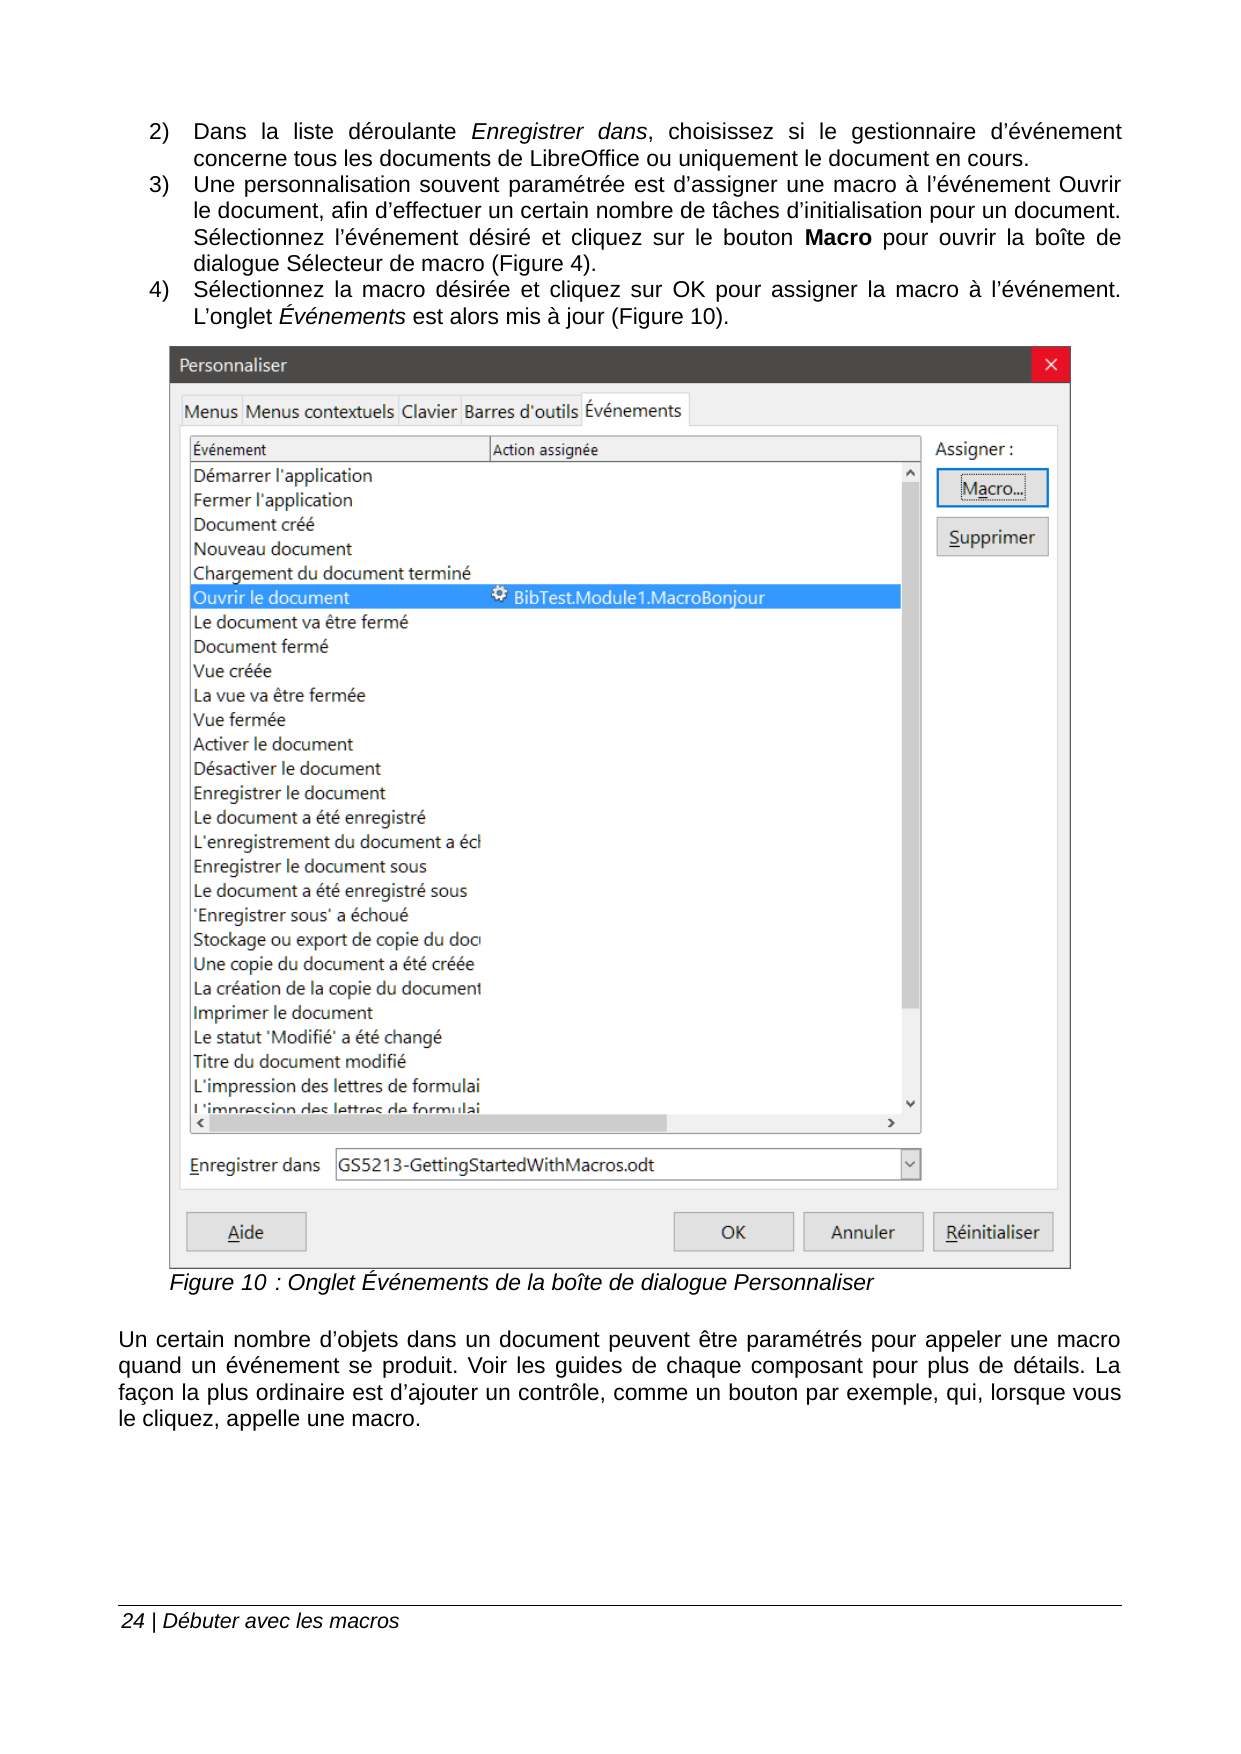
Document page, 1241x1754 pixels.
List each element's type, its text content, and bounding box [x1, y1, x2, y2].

list Dans la liste déroulante Enregistrer dans, choisissez si le gestionnaire d’événement concerne tous les documents de LibreOffice ou uniquement le document en cours. [169, 118, 1122, 171]
picture [169, 346, 1071, 1269]
list Une personnalisation souvent paramétrée est d’assigner une macro à l’événement Ouvrir le document, afin d’effectuer un certain nombre de tâches d’initialisation pour un document. Sélectionnez l’événement désiré et cliquez sur le bouton Macro pour ouvrir la boîte de dialogue Sélecteur de macro (Figure 4). [169, 171, 1122, 276]
list Sélectionnez la macro désirée et cliquez sur OK pour assigner la macro à l’événement. L’onglet Événements est alors mis à jour (Figure 10). [169, 276, 1122, 329]
text Figure 10 : Onglet Événements de la boîte de dialogue Personnaliser [169, 1269, 1071, 1295]
text Un certain nombre d’objets dans un document peuvent être paramétrés pour appeler une macro quand un événement se produit. Voir les guides de chaque composant pour plus de détails. La façon la plus ordinaire est d’ajouter un contrôle, comme un bouton par exemple, qui, lorsque vous le cliquez, appelle une macro. [118, 1326, 1122, 1431]
